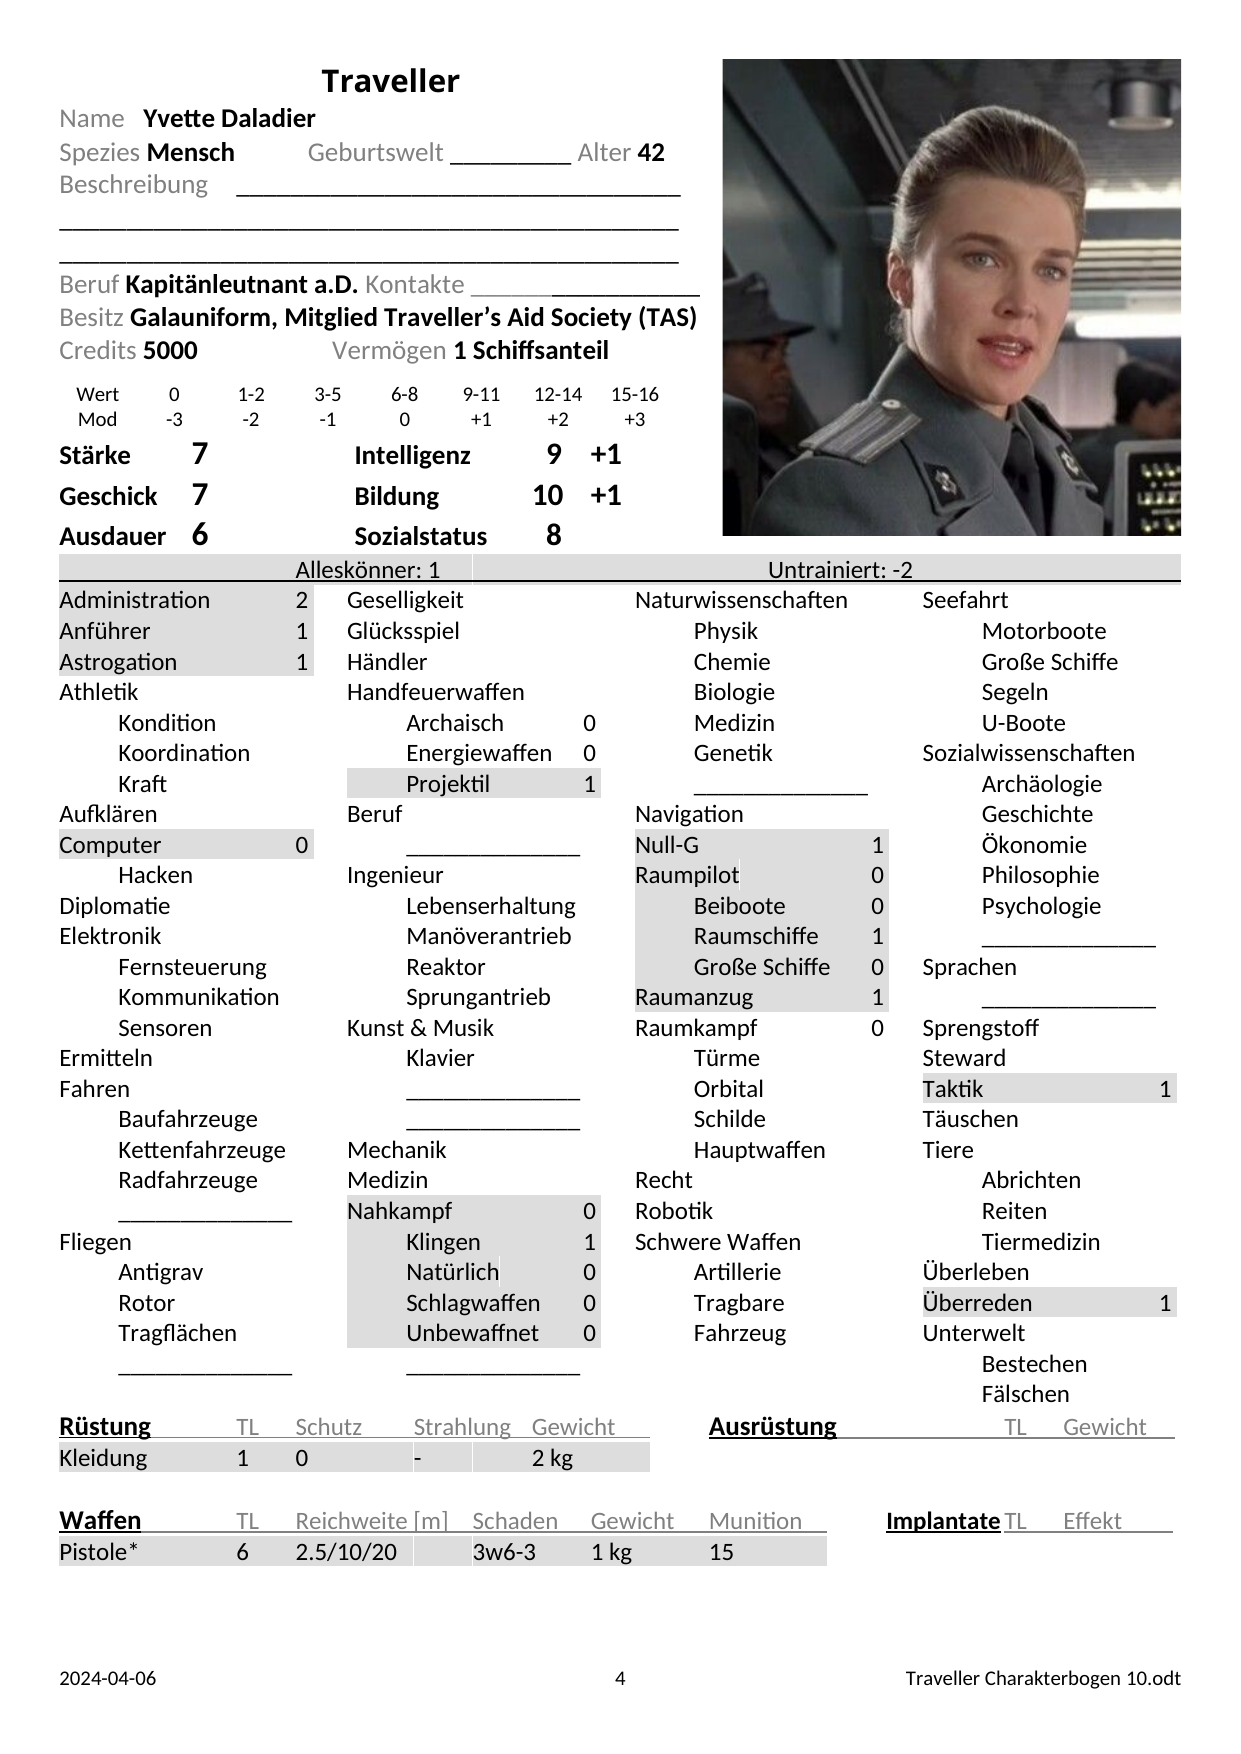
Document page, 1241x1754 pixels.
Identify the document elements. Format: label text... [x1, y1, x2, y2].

text Naturwissenschaften [635, 585, 893, 615]
text Koordination [59, 737, 317, 768]
text Klavier [347, 1042, 605, 1073]
text Sprachen [922, 951, 1181, 981]
text Sprungantrieb [347, 981, 605, 1012]
text Ausdauer 6 Sozialstatus 8 [59, 513, 1181, 554]
table_header 15-16 [596, 381, 673, 407]
text Kommunikation [59, 981, 317, 1012]
text Fahrzeug [635, 1317, 893, 1348]
text Schlagwaffen 0 [347, 1287, 605, 1317]
text Kleidung 1 0 - 2 kg [59, 1442, 1181, 1472]
table_cell -3 [136, 407, 213, 432]
text Athletik [59, 676, 317, 707]
text Kettenfahrzeuge [59, 1134, 317, 1164]
text Überleben [922, 1256, 1181, 1287]
text Glücksspiel [347, 615, 605, 646]
table_header 12-14 [520, 381, 596, 407]
table_cell -1 [289, 407, 366, 432]
text Archäologie [922, 768, 1181, 798]
text ______________ [347, 1103, 605, 1134]
text Segeln [922, 676, 1181, 707]
table_cell +3 [596, 407, 673, 432]
text Artillerie [635, 1256, 893, 1287]
text Psychologie [922, 890, 1181, 920]
text Antigrav [59, 1256, 317, 1287]
text Unterwelt [922, 1317, 1181, 1348]
text Sozialwissenschaften [922, 737, 1181, 768]
text Bestechen [922, 1348, 1181, 1378]
text Große Schiffe 0 [635, 951, 893, 981]
text Stärke 7 Intelligenz 9 +1 [59, 432, 722, 473]
table_cell Mod [59, 407, 136, 432]
text Physik [635, 615, 893, 646]
text Mechanik [347, 1134, 605, 1164]
text ______________ [59, 1348, 317, 1378]
text Orbital [635, 1073, 893, 1103]
text Steward [922, 1042, 1181, 1073]
text Schwere Waffen [635, 1226, 893, 1256]
table_header 0 [136, 381, 213, 407]
text Credits 5000 Vermögen 1 Schiffsanteil [59, 333, 722, 381]
text ______________________________________________ [59, 201, 722, 234]
text Fälschen [922, 1378, 1181, 1409]
text Archaisch 0 [347, 707, 605, 737]
text Große Schiffe [922, 646, 1181, 676]
text Fahren [59, 1073, 317, 1103]
text Sprengstoff [922, 1012, 1181, 1042]
text Tiermedizin [922, 1226, 1181, 1256]
text Computer 0 [59, 829, 317, 859]
table_header Wert [59, 381, 136, 407]
text Chemie [635, 646, 893, 676]
text Manöverantrieb [347, 920, 605, 951]
text Schilde [635, 1103, 893, 1134]
text Astrogation 1 [59, 646, 317, 676]
text Hauptwaffen [635, 1134, 893, 1164]
text Klingen 1 [347, 1226, 605, 1256]
text Energiewaffen 0 [347, 737, 605, 768]
text Geschick 7 Bildung 10 +1 [59, 473, 722, 513]
text ______________ [347, 829, 605, 859]
text Biologie [635, 676, 893, 707]
text Tiere [922, 1134, 1181, 1164]
text Medizin [635, 707, 893, 737]
table_cell -2 [213, 407, 289, 432]
text Handfeuerwaffen [347, 676, 605, 707]
text Tragbare [635, 1287, 893, 1317]
text Fliegen [59, 1226, 317, 1256]
text Null-G 1 [635, 829, 893, 859]
text Administration 2 [59, 585, 317, 615]
text ______________ [59, 1195, 317, 1226]
text Hacken [59, 859, 317, 890]
text Rüstung TL Schutz Strahlung Gewicht Ausrüstung TL Gewicht [59, 1409, 1181, 1442]
text Aufklären [59, 798, 317, 829]
text Kraft [59, 768, 317, 798]
text Täuschen [922, 1103, 1181, 1134]
text Motorboote [922, 615, 1181, 646]
text ______________ [922, 920, 1181, 951]
text Geselligkeit [347, 585, 605, 615]
text ______________ [922, 981, 1181, 1012]
text Nahkampf 0 [347, 1195, 605, 1226]
text Traveller [59, 59, 722, 102]
text Elektronik [59, 920, 317, 951]
text Recht [635, 1164, 893, 1195]
text Philosophie [922, 859, 1181, 890]
table_header 3-5 [289, 381, 366, 407]
text Ingenieur Lebenserhaltung [347, 859, 605, 920]
text Kondition [59, 707, 317, 737]
text Medizin [347, 1164, 605, 1195]
text Anführer 1 [59, 615, 317, 646]
text Ermitteln [59, 1042, 317, 1073]
table_header 1-2 [213, 381, 289, 407]
table_header 9-11 [443, 381, 520, 407]
text Reiten [922, 1195, 1181, 1226]
text Name Yvette Daladier [59, 102, 722, 135]
text Raumpilot 0 [635, 859, 893, 890]
table_cell 0 [366, 407, 443, 432]
text Seefahrt [922, 585, 1181, 615]
text ______________ [635, 768, 893, 798]
text Beruf [347, 798, 605, 829]
text Natürlich 0 [347, 1256, 605, 1287]
text Raumanzug 1 [635, 981, 893, 1012]
picture [722, 59, 1182, 536]
text Radfahrzeuge [59, 1164, 317, 1195]
text Genetik [635, 737, 893, 768]
text Pistole* 6 2.5/10/20 3w6-3 1 kg 15 [59, 1536, 1181, 1566]
text Türme [635, 1042, 893, 1073]
text Diplomatie [59, 890, 317, 920]
text ______________ [347, 1348, 605, 1378]
text Raumkampf 0 [635, 1012, 893, 1042]
text Tragflächen [59, 1317, 317, 1348]
text Alleskönner: 1 Untrainiert: -2 [59, 554, 1181, 580]
table_header 6-8 [366, 381, 443, 407]
text Rotor [59, 1287, 317, 1317]
text Unbewaffnet 0 [347, 1317, 605, 1348]
table_cell +1 [443, 407, 520, 432]
text ______________________________________________ [59, 234, 722, 267]
text Taktik 1 [922, 1073, 1181, 1103]
text Geschichte [922, 798, 1181, 829]
text Fernsteuerung [59, 951, 317, 981]
text Baufahrzeuge [59, 1103, 317, 1134]
text Navigation [635, 798, 893, 829]
text Beruf Kapitänleutnant a.D. Kontakte _________________ Besitz Galauniform, Mitglied Traveller’s Aid Society (TAS) [59, 267, 722, 333]
text Kunst & Musik [347, 1012, 605, 1042]
table_cell +2 [520, 407, 596, 432]
text Überreden 1 [922, 1287, 1181, 1317]
text ______________ [347, 1073, 605, 1103]
text U-Boote [922, 707, 1181, 737]
text Händler [347, 646, 605, 676]
text Abrichten [922, 1164, 1181, 1195]
text Projektil 1 [347, 768, 605, 798]
text Robotik [635, 1195, 893, 1226]
text Reaktor [347, 951, 605, 981]
text Sensoren [59, 1012, 317, 1042]
text Spezies Mensch Geburtswelt _________ Alter 42 [59, 135, 722, 168]
text Raumschiffe 1 [635, 920, 893, 951]
text Beschreibung _________________________________ [59, 168, 722, 201]
text Waffen TL Reichweite [m] Schaden Gewicht Munition Implantate TL Effekt [59, 1503, 1181, 1536]
text Ökonomie [922, 829, 1181, 859]
text Beiboote 0 [635, 890, 893, 920]
